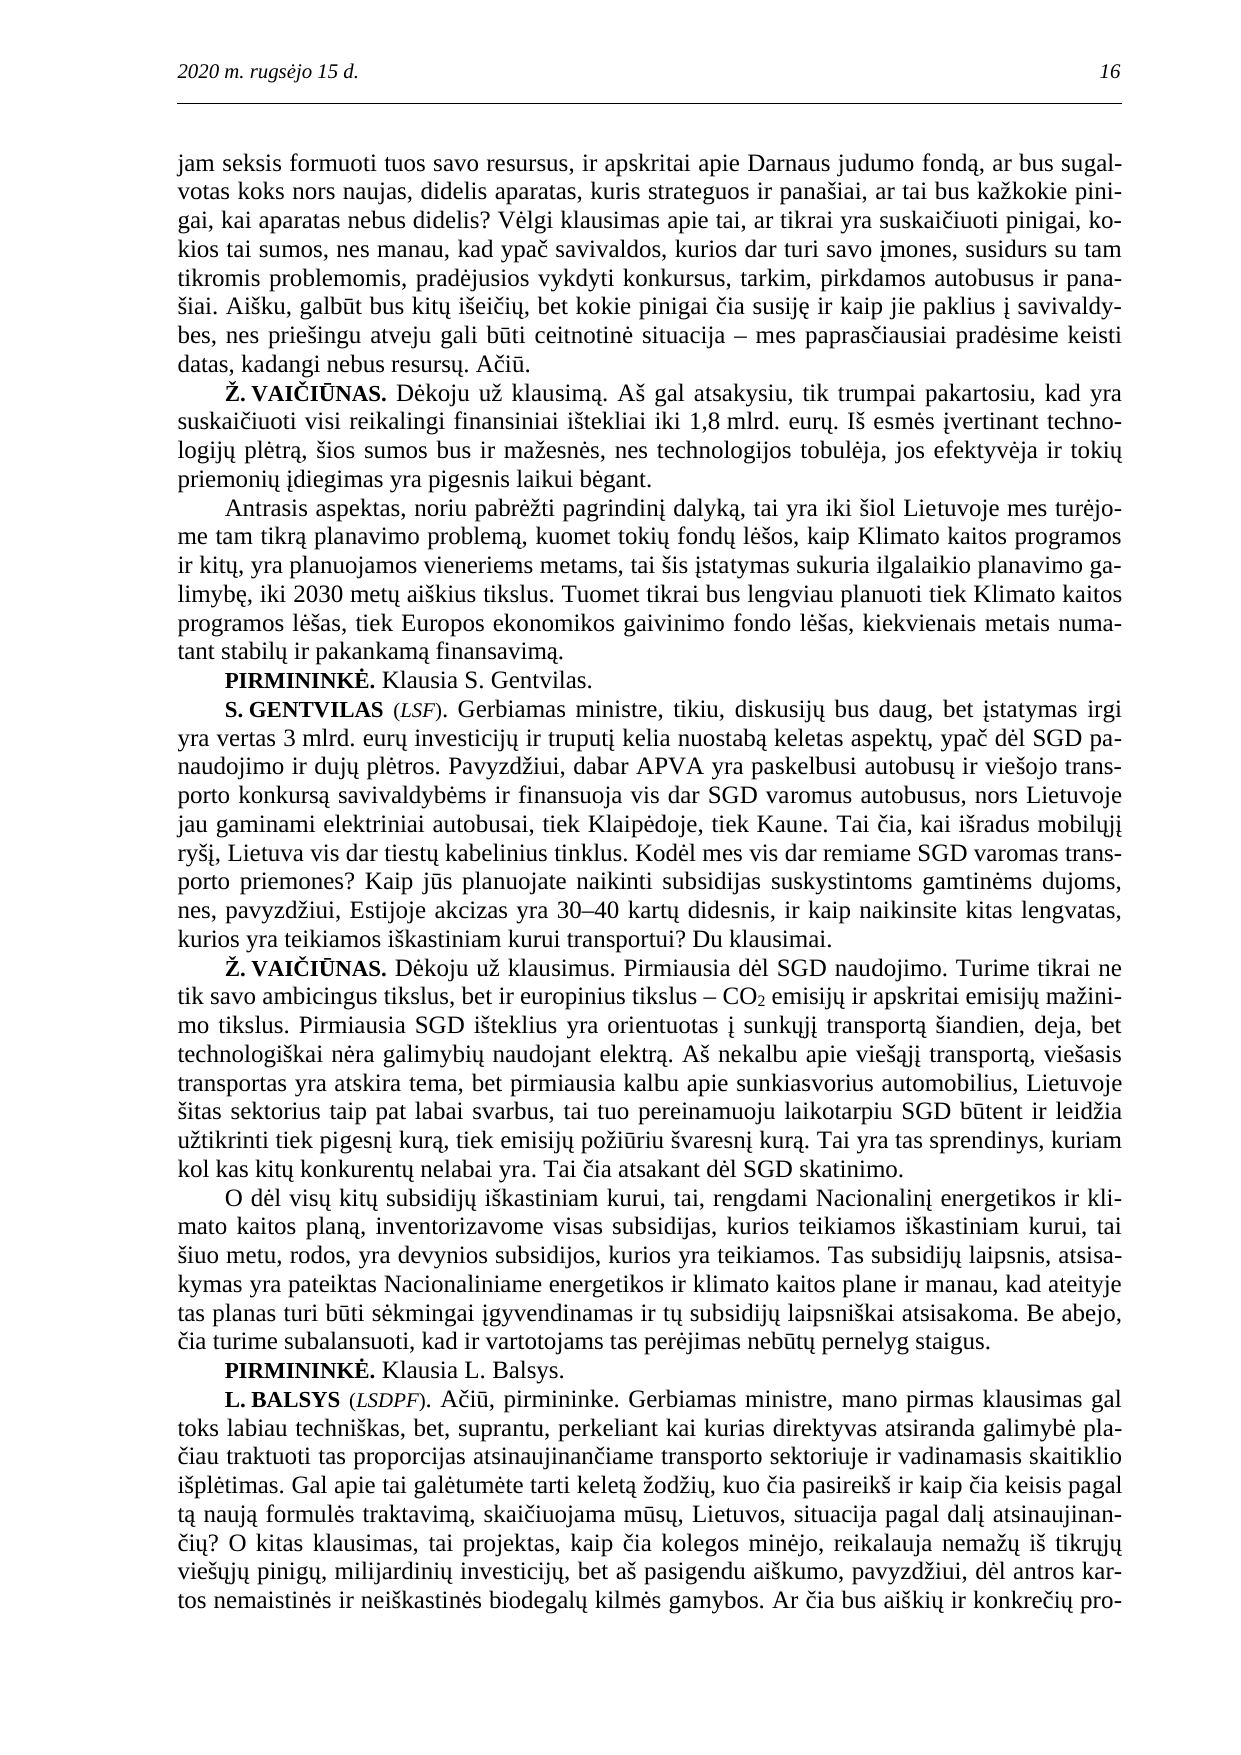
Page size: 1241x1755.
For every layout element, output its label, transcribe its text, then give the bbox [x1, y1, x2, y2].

text PIRMININKĖ. Klau­sia S. Gent­vi­las. [177, 665, 1122, 694]
text Ž. VAIČIŪNAS. Dė­ko­ju už klau­si­mą. Aš gal at­sa­ky­siu, tik trum­pai pa­kar­to­siu, kad yra su­skai­čiuo­ti vi­si rei­ka­lin­gi fi­nan­si­niai iš­tek­liai iki 1,8 mlrd. eu­rų. Iš es­mės įver­ti­nant tech­no­logi­jų plėt­rą, šios su­mos bus ir ma­žes­nės, nes tech­no­lo­gi­jos to­bu­lė­ja, jos efek­ty­vė­ja ir to­kių prie­mo­nių įdie­gi­mas yra pi­ges­nis lai­kui bė­gant. [177, 378, 1122, 493]
text O dėl vi­sų ki­tų sub­si­di­jų iš­kas­ti­niam ku­rui, tai, reng­da­mi Na­cio­na­li­nį ener­ge­ti­kos ir kli­ma­to kai­tos pla­ną, in­ven­to­ri­za­vo­me vi­sas sub­si­di­jas, ku­rios tei­kia­mos iš­kas­ti­niam ku­rui, tai šiuo me­tu, ro­dos, yra de­vy­nios sub­si­di­jos, ku­rios yra tei­kia­mos. Tas sub­si­di­jų laips­nis, at­si­sa­ky­mas yra pa­teik­tas Na­cio­na­li­nia­me ener­ge­ti­kos ir kli­ma­to kai­tos pla­ne ir ma­nau, kad at­ei­ty­je tas pla­nas tu­ri bū­ti sėk­min­gai įgy­ven­di­na­mas ir tų sub­si­di­jų laips­niš­kai at­si­sa­ko­ma. Be abe­jo, čia tu­ri­me su­ba­lan­suo­ti, kad ir var­to­to­jams tas per­ėji­mas ne­bū­tų per­ne­lyg stai­gus. [177, 1183, 1122, 1355]
text S. GENTVILAS (LSF). Ger­bia­mas mi­nist­re, ti­kiu, dis­ku­si­jų bus daug, bet įsta­ty­mas ir­gi yra ver­tas 3 mlrd. eu­rų in­ves­ti­ci­jų ir tru­pu­tį ke­lia nuo­sta­bą ke­le­tas as­pek­tų, ypač dėl SGD pa­nau­do­ji­mo ir du­jų plėt­ros. Pa­vyz­džiui, da­bar APVA yra pa­skel­bu­si au­to­bu­sų ir vie­šo­jo tran­s­por­to kon­kur­są sa­vi­val­dy­bėms ir fi­nan­suo­ja vis dar SGD va­ro­mus au­to­bu­sus, nors Lie­tu­vo­je jau ga­mi­na­mi elek­tri­niai au­to­bu­sai, tiek Klai­pė­do­je, tiek Kau­ne. Tai čia, kai iš­ra­dus mo­bi­lų­jį ry­šį, Lie­tu­va vis dar ties­tų ka­be­li­nius tin­klus. Ko­dėl mes vis dar re­mia­me SGD va­ro­mas trans­por­to prie­mo­nes? Kaip jūs pla­nuo­ja­te nai­kin­ti sub­si­di­jas su­skys­tin­toms gam­ti­nėms du­joms, nes, pa­vyz­džiui, Es­ti­jo­je ak­ci­zas yra 30–40 kar­tų di­des­nis, ir kaip nai­kin­si­te ki­tas leng­va­tas, ku­rios yra tei­kia­mos iš­kas­ti­niam ku­rui trans­por­tui? Du klau­si­mai. [177, 694, 1122, 953]
text PIRMININKĖ. Klau­sia L. Bal­sys. [177, 1355, 1122, 1384]
text jam sek­sis for­muo­ti tuos sa­vo re­sur­sus, ir ap­skri­tai apie Dar­naus ju­du­mo fon­dą, ar bus su­gal­vo­tas koks nors nau­jas, di­de­lis apa­ra­tas, ku­ris stra­te­guos ir pa­na­šiai, ar tai bus kaž­ko­kie pi­ni­gai, kai apa­ra­tas ne­bus di­de­lis? Vėl­gi klau­si­mas apie tai, ar tik­rai yra su­skai­čiuo­ti pi­ni­gai, ko­kios tai su­mos, nes ma­nau, kad ypač sa­vi­val­dos, ku­rios dar tu­ri sa­vo įmo­nes, su­si­durs su tam tik­ro­mis pro­ble­mo­mis, pra­dėjusios vyk­dy­ti kon­kur­sus, tar­kim, pirkdamos au­to­bu­sus ir pa­na­šiai. Aiš­ku, gal­būt bus ki­tų iš­ei­čių, bet ko­kie pi­ni­gai čia su­si­ję ir kaip jie pa­klius į sa­vi­val­dy­bes, nes prie­šin­gu at­ve­ju ga­li bū­ti ceit­no­ti­nė si­tu­a­ci­ja – mes pa­pras­čiau­siai pra­dė­si­me keis­ti da­tas, ka­dan­gi ne­bus re­sur­sų. Ačiū. [177, 148, 1122, 378]
text Ant­ra­sis as­pek­tas, no­riu pa­brėž­ti pa­grin­di­nį da­ly­ką, tai yra iki šiol Lie­tu­vo­je mes tu­rė­jo­me tam tik­rą pla­na­vi­mo pro­ble­mą, kuo­met to­kių fon­dų lė­šos, kaip Kli­ma­to kai­tos pro­gra­mos ir ki­tų, yra pla­nuo­ja­mos vie­ne­riems me­tams, tai šis įsta­ty­mas su­ku­ria il­ga­lai­kio pla­na­vi­mo ga­li­my­bę, iki 2030 me­tų aiš­kius tiks­lus. Tuo­met tik­rai bus leng­viau pla­nuo­ti tiek Kli­ma­to kai­tos pro­gra­mos lė­šas, tiek Eu­ro­pos eko­no­mi­kos gai­vi­ni­mo fon­do lė­šas, kiek­vie­nais me­tais nu­ma­tant sta­bi­lų ir pa­kan­ka­mą fi­nan­sa­vi­mą. [177, 493, 1122, 665]
text L. BALSYS (LSDPF). Ačiū, pir­mi­nin­ke. Ger­bia­mas mi­nist­re, ma­no pir­mas klau­si­mas gal toks la­biau tech­niš­kas, bet, su­pran­tu, per­ke­liant kai ku­rias di­rek­ty­vas at­si­ran­da ga­li­my­bė pla­čiau trak­tuo­ti tas pro­por­ci­jas at­si­nau­ji­nan­čia­me trans­por­to sek­to­riu­je ir va­di­na­ma­sis skai­tik­lio iš­plė­ti­mas. Gal apie tai ga­lė­tu­mė­te tar­ti ke­le­tą žo­džių, kuo čia pa­si­reikš ir kaip čia kei­sis pa­gal tą nau­ją for­mu­lės trak­ta­vi­mą, skai­čiuo­ja­ma mū­sų, Lie­tu­vos, si­tu­a­ci­ja pa­gal da­lį at­si­nau­ji­nan­čių? O ki­tas klau­si­mas, tai pro­jek­tas, kaip čia ko­le­gos mi­nė­jo, rei­ka­lau­ja ne­ma­žų iš tik­rų­jų vie­šų­jų pi­ni­gų, mi­li­jar­di­nių in­ves­ti­ci­jų, bet aš pa­si­gen­du aiš­ku­mo, pa­vyz­džiui, dėl ant­ros kar­tos ne­mais­ti­nės ir ne­iš­kas­ti­nės bio­de­ga­lų kil­mės ga­my­bos. Ar čia bus aiš­kių ir kon­kre­čių pro­ [177, 1384, 1122, 1614]
text Ž. VAIČIŪNAS. Dė­ko­ju už klau­si­mus. Pir­miau­sia dėl SGD nau­do­ji­mo. Tu­ri­me tik­rai ne tik sa­vo am­bi­cin­gus tiks­lus, bet ir eu­ro­pi­nius tiks­lus – CO2 emi­si­jų ir ap­skri­tai emi­si­jų ma­ži­ni­mo tiks­lus. Pir­miau­sia SGD iš­tek­lius yra orien­tuo­tas į sun­kų­jį trans­por­tą šian­dien, de­ja, bet tech­no­lo­giš­kai nė­ra ga­li­my­bių nau­do­jant elek­trą. Aš ne­kal­bu apie vie­šą­jį trans­por­tą, vie­ša­sis trans­por­tas yra at­ski­ra te­ma, bet pir­miau­sia kal­bu apie sun­kias­vo­rius au­to­mo­bi­lius, Lie­tu­vo­je ši­tas sek­to­rius taip pat la­bai svar­bus, tai tuo per­ei­na­muo­ju lai­ko­tar­piu SGD bū­tent ir lei­džia už­tik­rin­ti tiek pi­ges­nį ku­rą, tiek emi­si­jų po­žiū­riu šva­res­nį ku­rą. Tai yra tas spren­di­nys, ku­riam kol kas ki­tų kon­ku­ren­tų ne­la­bai yra. Tai čia at­sa­kant dėl SGD ska­ti­ni­mo. [177, 953, 1122, 1183]
